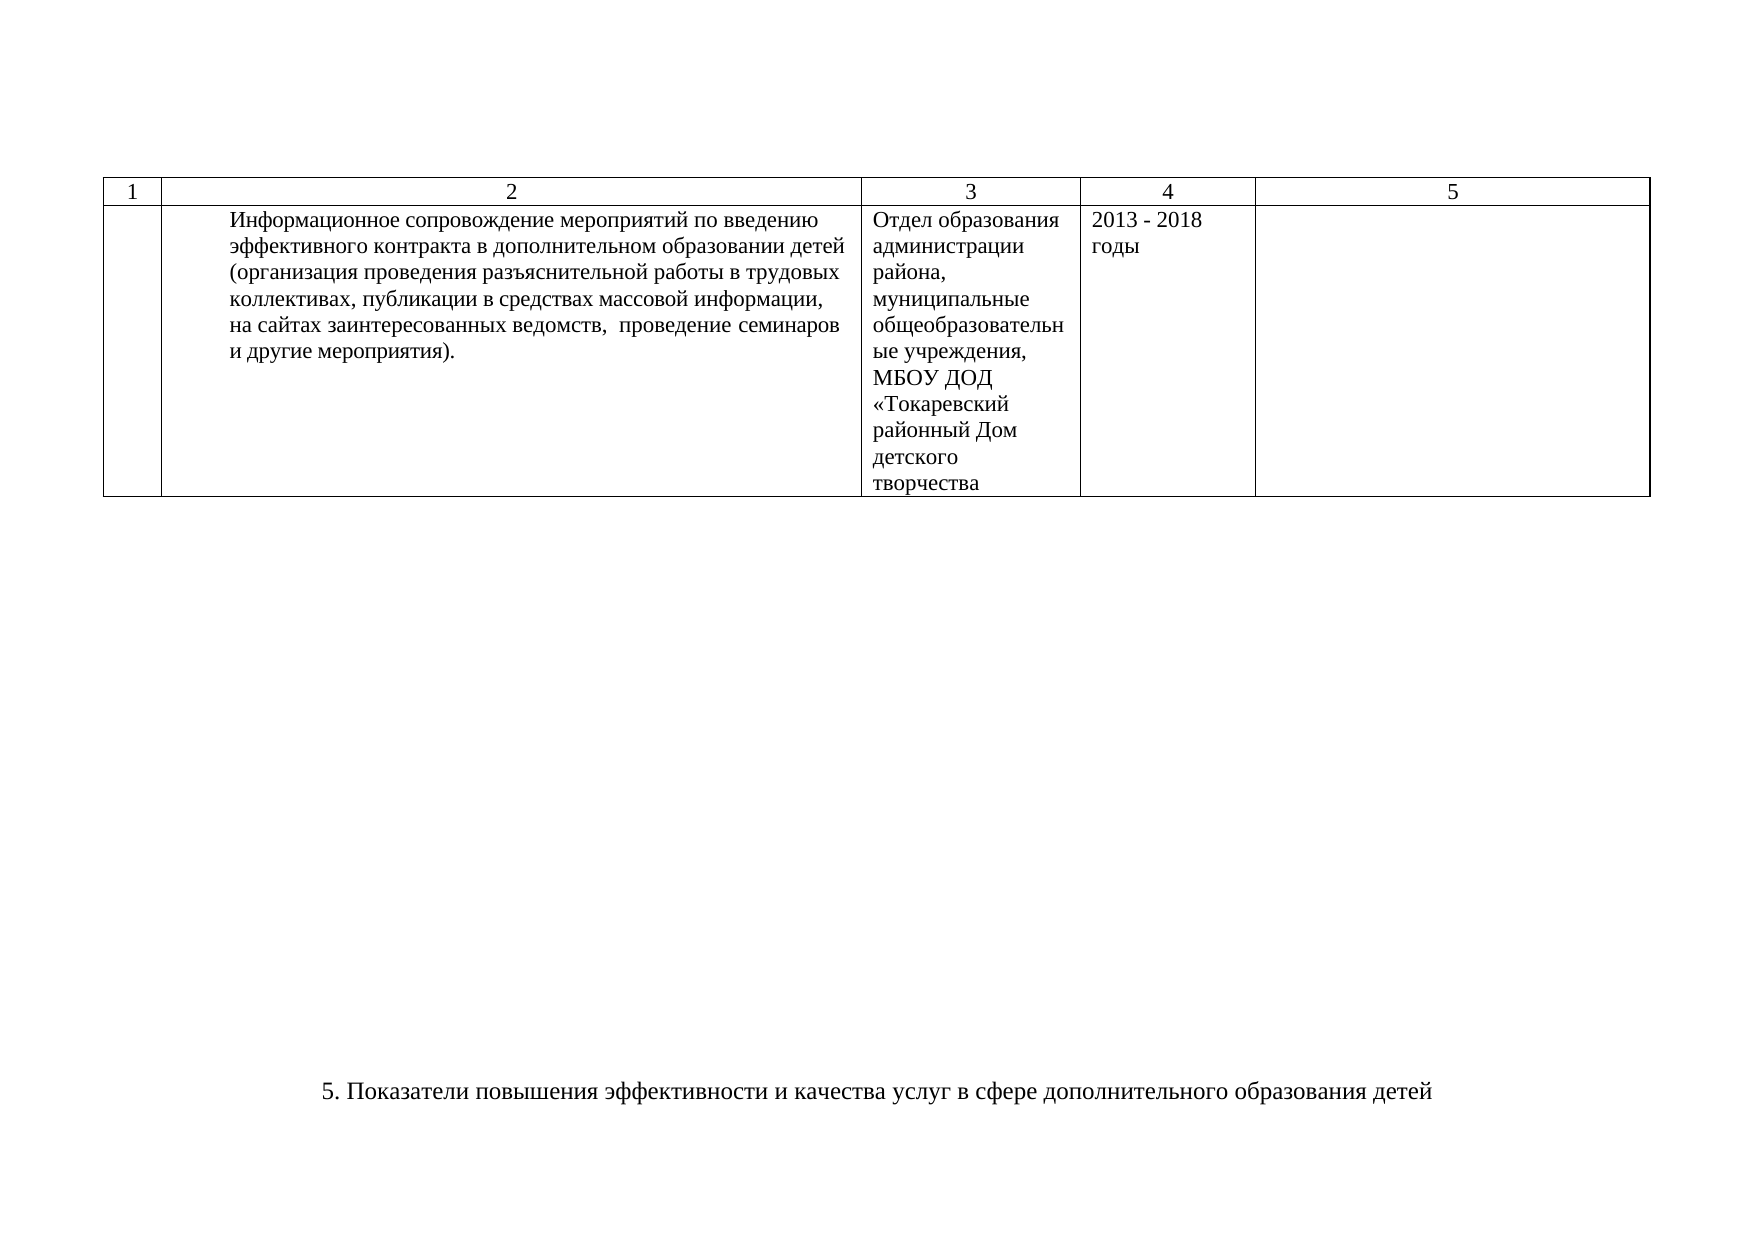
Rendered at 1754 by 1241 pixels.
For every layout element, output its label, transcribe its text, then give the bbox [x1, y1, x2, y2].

table_cell Отдел образования администрации района, муниципальные общеобразовательные учреждения, МБОУ ДОД «Токаревский районный Дом детского творчества [862, 206, 1080, 496]
table_cell [104, 206, 161, 496]
table_header 4 [1081, 178, 1255, 204]
table_cell [1256, 206, 1649, 496]
table_cell 2013 - 2018 годы [1081, 206, 1255, 496]
table_header 1 [104, 178, 161, 204]
text 5. Показатели повышения эффективности и качества услуг в сфере дополнительного образования детей [118, 1076, 1636, 1105]
table_header 2 [162, 178, 861, 204]
table_header 3 [862, 178, 1080, 204]
table_header 5 [1256, 178, 1649, 204]
table_cell Информационное сопровождение мероприятий по введению эффективного контракта в дополнительном образовании детей (организация проведения разъяснительной работы в трудовых коллективах, публикации в средствах массовой информации, на сайтах заинтересованных ведомств, проведение семинаров и другие мероприятия). [162, 206, 861, 496]
